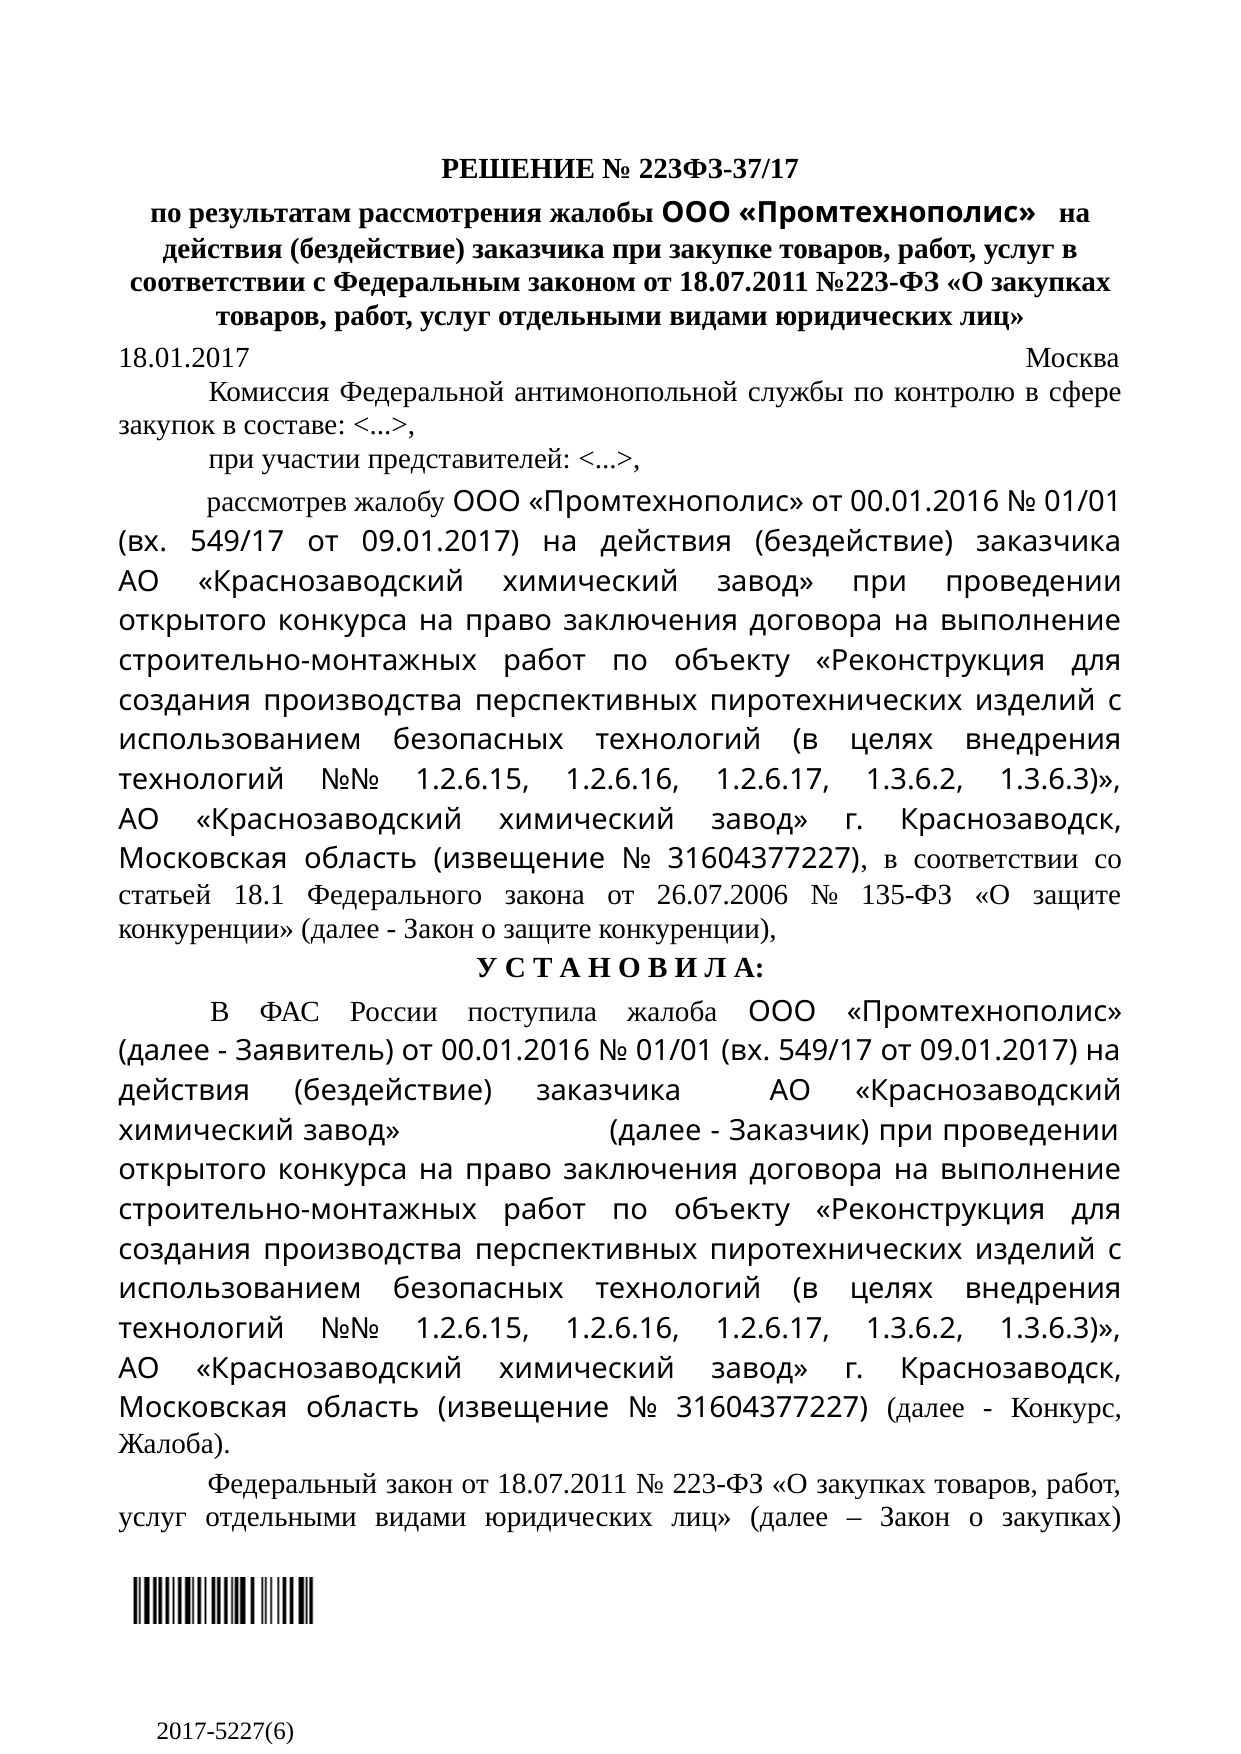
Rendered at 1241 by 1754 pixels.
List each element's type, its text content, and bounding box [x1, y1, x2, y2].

picture [118, 1577, 331, 1624]
text по результатам рассмотрения жалобы ООО «Промтехнополис» на действия (бездействие) заказчика при закупке товаров, работ, услуг в соответствии с Федеральным законом от 18.07.2011 №223-ФЗ «О закупках товаров, работ, услуг отдельными видами юридических лиц» [118, 191, 1122, 331]
text рассмотрев жалобу ООО «Промтехнополис» от 00.01.2016 № 01/01 (вх. 549/17 от 09.01.2017) на действия (бездействие) заказчика АО «Краснозаводский химический завод» при проведении открытого конкурса на право заключения договора на выполнение строительно-монтажных работ по объекту «Реконструкция для создания производства перспективных пиротехнических изделий с использованием безопасных технологий (в целях внедрения технологий №№ 1.2.6.15, 1.2.6.16, 1.2.6.17, 1.3.6.2, 1.3.6.3)», АО «Краснозаводский химический завод» г. Краснозаводск, Московская область (извещение № 31604377227), в соответствии со статьей 18.1 Федерального закона от 26.07.2006 № 135-ФЗ «О защите конкуренции» (далее - Закон о защите конкуренции), [118, 480, 1122, 944]
text РЕШЕНИЕ № 223ФЗ-37/17 [118, 152, 1122, 185]
text Комиссия Федеральной антимонопольной службы по контролю в сфере закупок в составе: <...>, [118, 374, 1122, 441]
text 18.01.2017 Москва [118, 340, 1122, 374]
text Федеральный закон от 18.07.2011 № 223-ФЗ «О закупках товаров, работ, услуг отдельными видами юридических лиц» (далее – Закон о закупках) [118, 1466, 1122, 1533]
text У С Т А Н О В И Л А: [118, 950, 1122, 984]
text В ФАС России поступила жалоба ООО «Промтехнополис» (далее - Заявитель) от 00.01.2016 № 01/01 (вх. 549/17 от 09.01.2017) на действия (бездействие) заказчика АО «Краснозаводский химический завод» (далее - Заказчик) при проведении открытого конкурса на право заключения договора на выполнение строительно-монтажных работ по объекту «Реконструкция для создания производства перспективных пиротехнических изделий с использованием безопасных технологий (в целях внедрения технологий №№ 1.2.6.15, 1.2.6.16, 1.2.6.17, 1.3.6.2, 1.3.6.3)», АО «Краснозаводский химический завод» г. Краснозаводск, Московская область (извещение № 31604377227) (далее - Конкурс, Жалоба). [118, 990, 1122, 1460]
text при участии представителей: <...>, [118, 441, 1122, 474]
